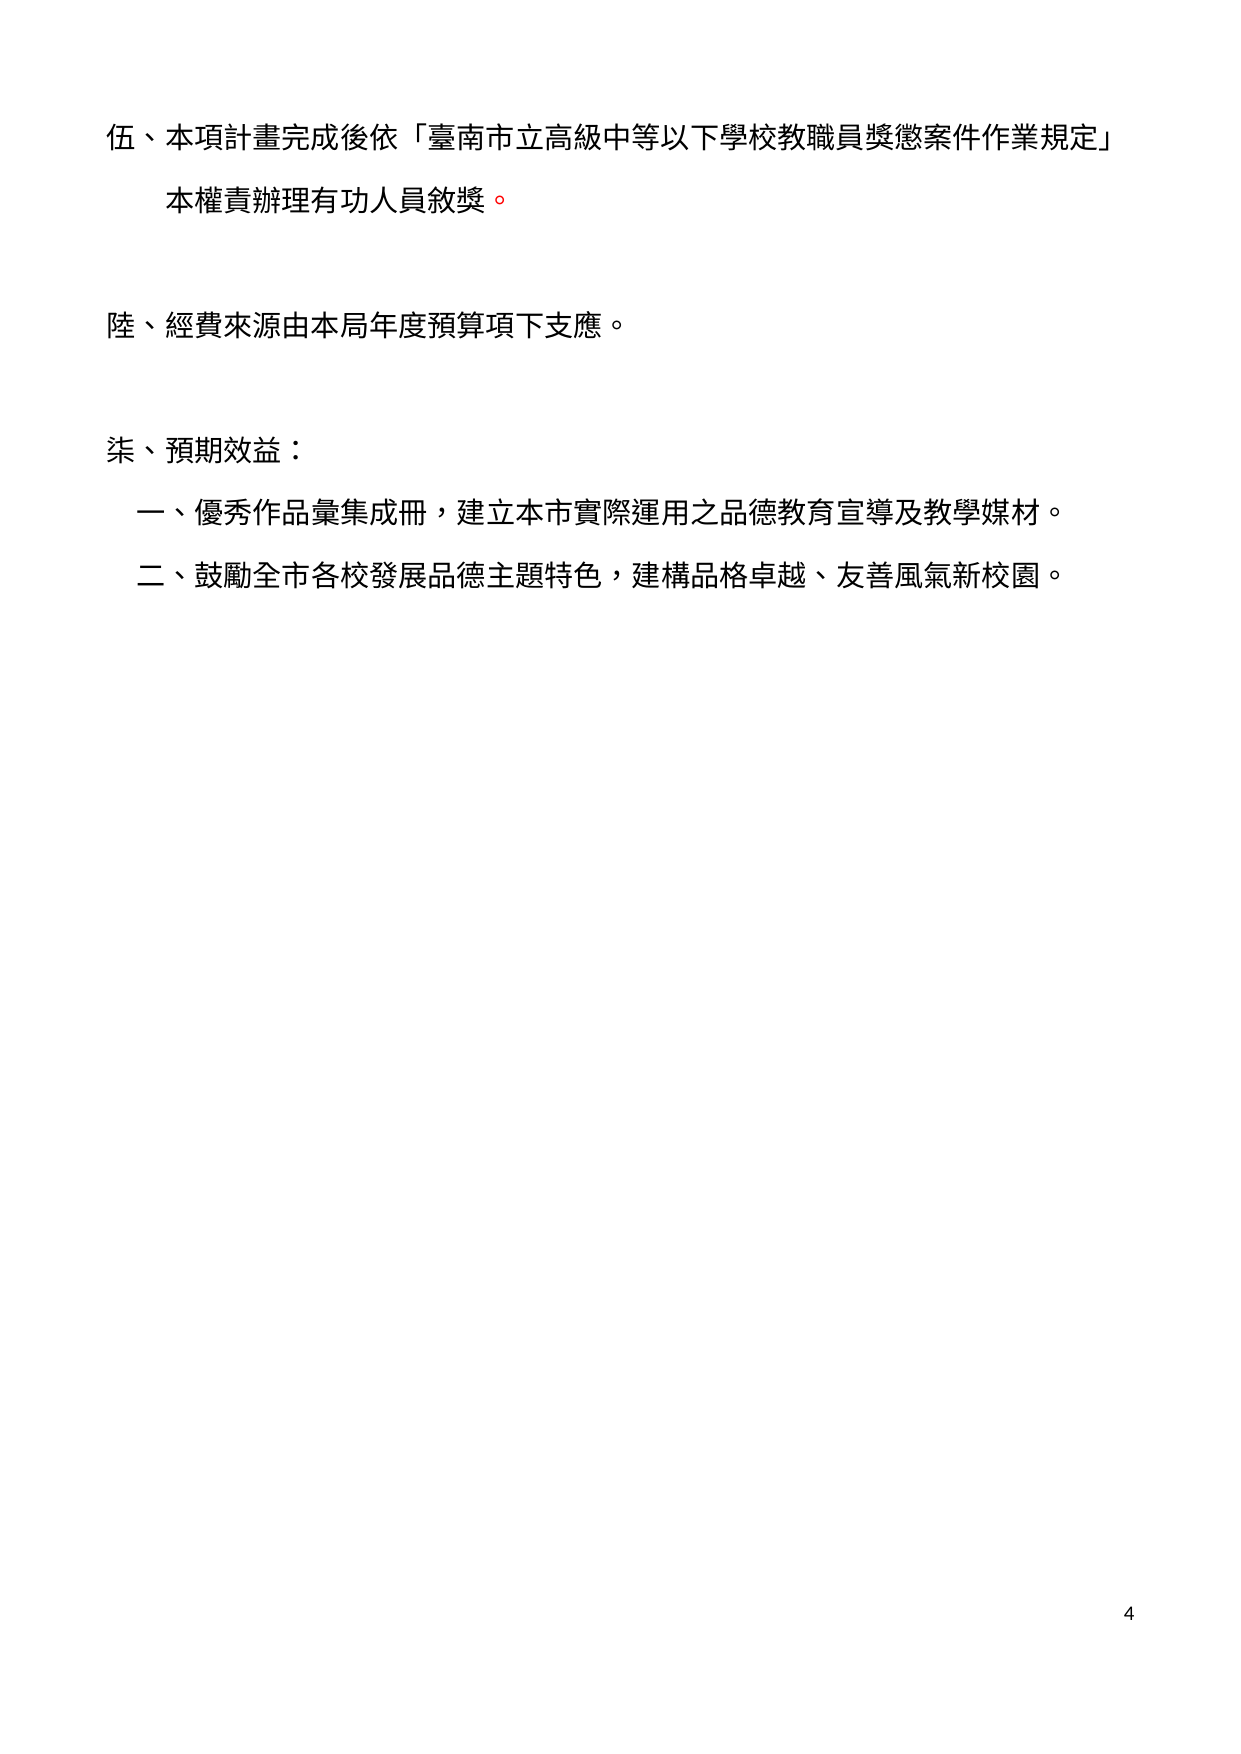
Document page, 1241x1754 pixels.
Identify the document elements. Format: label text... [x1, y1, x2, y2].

text 陸、經費來源由本局年度預算項下支應。 [106, 282, 1134, 344]
text 一、優秀作品彙集成冊，建立本市實際運用之品德教育宣導及教學媒材。 [136, 469, 1134, 532]
text 柒、預期效益： [106, 407, 1134, 469]
text 伍、本項計畫完成後依「臺南市立高級中等以下學校教職員獎懲案件作業規定」本權責辦理有功人員敘獎。 [106, 94, 1134, 219]
text 二、鼓勵全市各校發展品德主題特色，建構品格卓越、友善風氣新校園。 [136, 532, 1134, 594]
